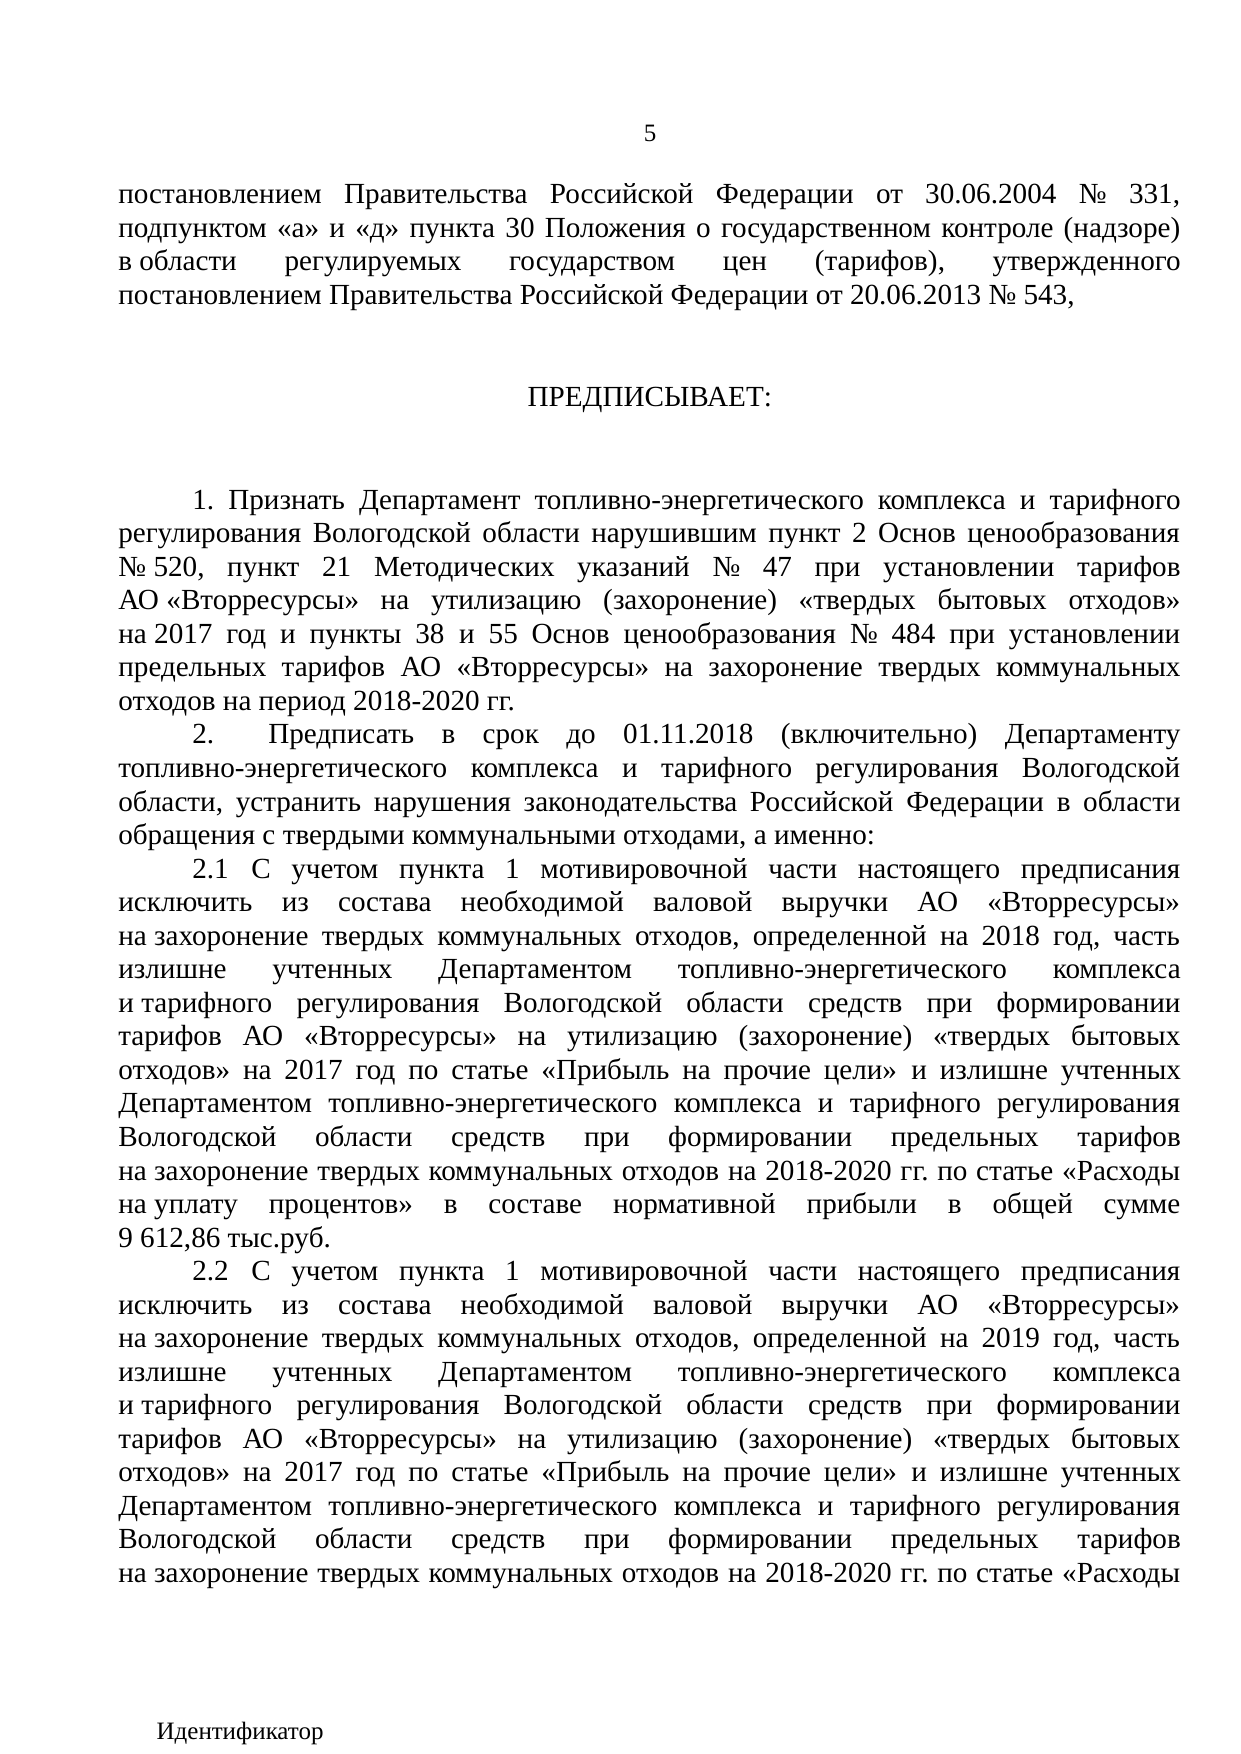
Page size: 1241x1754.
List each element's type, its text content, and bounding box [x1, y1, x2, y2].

text постановлением Правительства Российской Федерации от 30.06.2004 № 331, подпунктом «а» и «д» пункта 30 Положения о государственном контроле (надзоре) в области регулируемых государством цен (тарифов), утвержденного постановлением Правительства Российской Федерации от 20.06.2013 № 543, [118, 176, 1181, 311]
list Предписать в срок до 01.11.2018 (включительно) Департаменту топливно-энергетического комплекса и тарифного регулирования Вологодской области, устранить нарушения законодательства Российской Федерации в области обращения с твердыми коммунальными отходами, а именно: [118, 717, 1181, 851]
list С учетом пункта 1 мотивировочной части настоящего предписания исключить из состава необходимой валовой выручки АО «Вторресурсы» на захоронение твердых коммунальных отходов, определенной на 2018 год, часть излишне учтенных Департаментом топливно-энергетического комплекса и тарифного регулирования Вологодской области средств при формировании тарифов АО «Вторресурсы» на утилизацию (захоронение) «твердых бытовых отходов» на 2017 год по статье «Прибыль на прочие цели» и излишне учтенных Департаментом топливно-энергетического комплекса и тарифного регулирования Вологодской области средств при формировании предельных тарифов на захоронение твердых коммунальных отходов на 2018-2020 гг. по статье «Расходы на уплату процентов» в составе нормативной прибыли в общей сумме 9 612,86 тыс.руб. [118, 851, 1181, 1253]
list С учетом пункта 1 мотивировочной части настоящего предписания исключить из состава необходимой валовой выручки АО «Вторресурсы» на захоронение твердых коммунальных отходов, определенной на 2019 год, часть излишне учтенных Департаментом топливно-энергетического комплекса и тарифного регулирования Вологодской области средств при формировании тарифов АО «Вторресурсы» на утилизацию (захоронение) «твердых бытовых отходов» на 2017 год по статье «Прибыль на прочие цели» и излишне учтенных Департаментом топливно-энергетического комплекса и тарифного регулирования Вологодской области средств при формировании предельных тарифов на захоронение твердых коммунальных отходов на 2018-2020 гг. по статье «Расходы [118, 1253, 1181, 1589]
text ПРЕДПИСЫВАЕТ: [118, 379, 1181, 413]
text 1. Признать Департамент топливно-энергетического комплекса и тарифного регулирования Вологодской области нарушившим пункт 2 Основ ценообразования № 520, пункт 21 Методических указаний № 47 при установлении тарифов АО «Вторресурсы» на утилизацию (захоронение) «твердых бытовых отходов» на 2017 год и пункты 38 и 55 Основ ценообразования № 484 при установлении предельных тарифов АО «Вторресурсы» на захоронение твердых коммунальных отходов на период 2018-2020 гг. [118, 482, 1181, 717]
